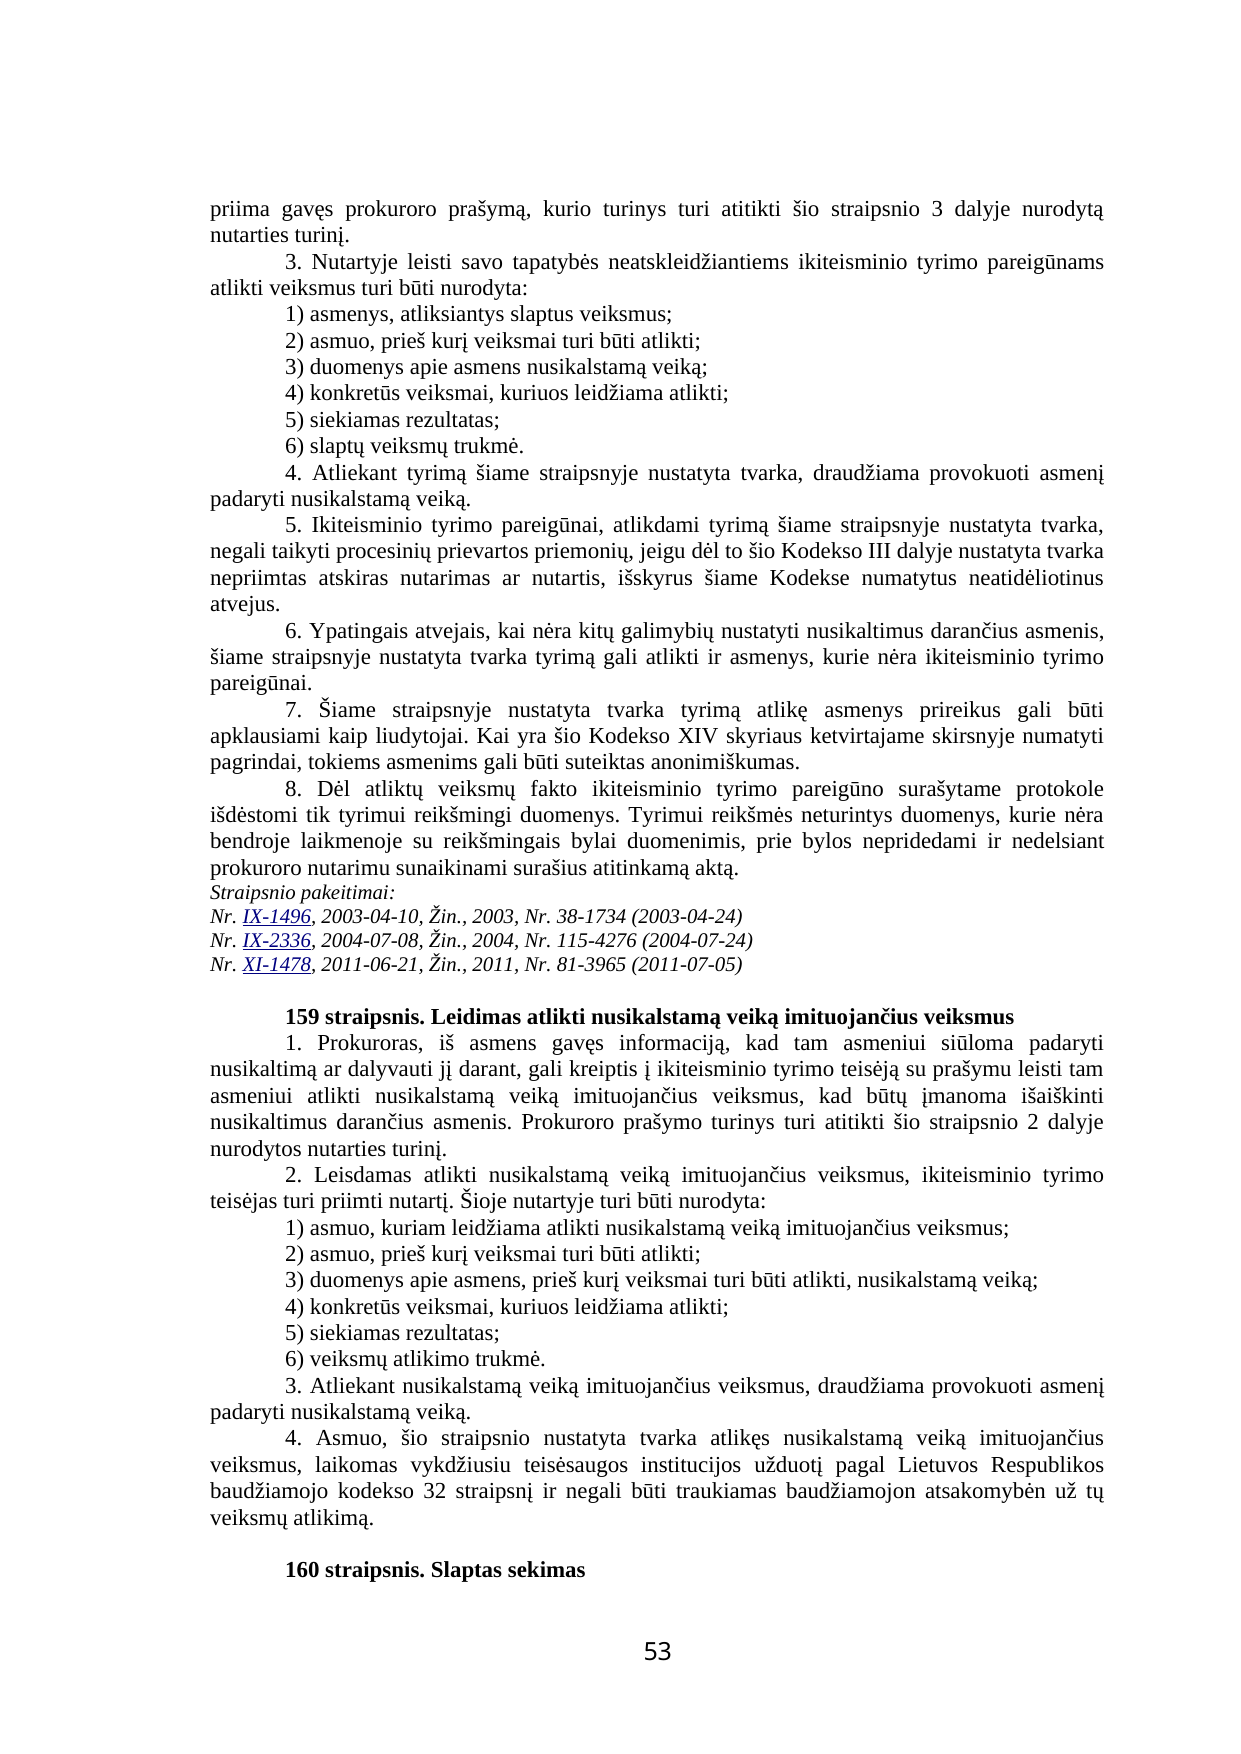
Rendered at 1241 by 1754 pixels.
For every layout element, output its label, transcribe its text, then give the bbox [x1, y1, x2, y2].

text 6. Ypatingais atvejais, kai nėra kitų galimybių nustatyti nusikaltimus darančius asmenis, šiame straipsnyje nustatyta tvarka tyrimą gali atlikti ir asmenys, kurie nėra ikiteisminio tyrimo pareigūnai. [210, 617, 1106, 696]
text 6) veiksmų atlikimo trukmė. [210, 1345, 1106, 1372]
text 3) duomenys apie asmens nusikalstamą veiką; [210, 353, 1106, 379]
text Nr. IX-2336, 2004-07-08, Žin., 2004, Nr. 115-4276 (2004-07-24) [210, 928, 1106, 952]
text 2) asmuo, prieš kurį veiksmai turi būti atlikti; [210, 327, 1106, 353]
text 1. Prokuroras, iš asmens gavęs informaciją, kad tam asmeniui siūloma padaryti nusikaltimą ar dalyvauti jį darant, gali kreiptis į ikiteisminio tyrimo teisėją su prašymu leisti tam asmeniui atlikti nusikalstamą veiką imituojančius veiksmus, kad būtų įmanoma išaiškinti nusikaltimus darančius asmenis. Prokuroro prašymo turinys turi atitikti šio straipsnio 2 dalyje nurodytos nutarties turinį. [210, 1029, 1106, 1161]
text 4) konkretūs veiksmai, kuriuos leidžiama atlikti; [210, 1293, 1106, 1319]
text 4. Atliekant tyrimą šiame straipsnyje nustatyta tvarka, draudžiama provokuoti asmenį padaryti nusikalstamą veiką. [210, 458, 1106, 511]
text 160 straipsnis. Slaptas sekimas [210, 1556, 1106, 1583]
text 3) duomenys apie asmens, prieš kurį veiksmai turi būti atlikti, nusikalstamą veiką; [210, 1266, 1106, 1293]
text 159 straipsnis. Leidimas atlikti nusikalstamą veiką imituojančius veiksmus [210, 1003, 1106, 1029]
text 6) slaptų veiksmų trukmė. [210, 432, 1106, 458]
text 1) asmenys, atliksiantys slaptus veiksmus; [210, 300, 1106, 327]
text Straipsnio pakeitimai: [210, 880, 1106, 904]
text Nr. XI-1478, 2011-06-21, Žin., 2011, Nr. 81-3965 (2011-07-05) [210, 952, 1106, 976]
text Nr. IX-1496, 2003-04-10, Žin., 2003, Nr. 38-1734 (2003-04-24) [210, 904, 1106, 928]
text 5) siekiamas rezultatas; [210, 1319, 1106, 1345]
text 3. Atliekant nusikalstamą veiką imituojančius veiksmus, draudžiama provokuoti asmenį padaryti nusikalstamą veiką. [210, 1372, 1106, 1424]
text 1) asmuo, kuriam leidžiama atlikti nusikalstamą veiką imituojančius veiksmus; [210, 1214, 1106, 1240]
text 8. Dėl atliktų veiksmų fakto ikiteisminio tyrimo pareigūno surašytame protokole išdėstomi tik tyrimui reikšmingi duomenys. Tyrimui reikšmės neturintys duomenys, kurie nėra bendroje laikmenoje su reikšmingais bylai duomenimis, prie bylos nepridedami ir nedelsiant prokuroro nutarimu sunaikinami surašius atitinkamą aktą. [210, 775, 1106, 880]
text 5. Ikiteisminio tyrimo pareigūnai, atlikdami tyrimą šiame straipsnyje nustatyta tvarka, negali taikyti procesinių prievartos priemonių, jeigu dėl to šio Kodekso III dalyje nustatyta tvarka nepriimtas atskiras nutarimas ar nutartis, išskyrus šiame Kodekse numatytus neatidėliotinus atvejus. [210, 511, 1106, 617]
text 4) konkretūs veiksmai, kuriuos leidžiama atlikti; [210, 379, 1106, 406]
text priima gavęs prokuroro prašymą, kurio turinys turi atitikti šio straipsnio 3 dalyje nurodytą nutarties turinį. [210, 195, 1106, 248]
text 2) asmuo, prieš kurį veiksmai turi būti atlikti; [210, 1240, 1106, 1266]
text 2. Leisdamas atlikti nusikalstamą veiką imituojančius veiksmus, ikiteisminio tyrimo teisėjas turi priimti nutartį. Šioje nutartyje turi būti nurodyta: [210, 1161, 1106, 1214]
text 5) siekiamas rezultatas; [210, 406, 1106, 432]
text 4. Asmuo, šio straipsnio nustatyta tvarka atlikęs nusikalstamą veiką imituojančius veiksmus, laikomas vykdžiusiu teisėsaugos institucijos užduotį pagal Lietuvos Respublikos baudžiamojo kodekso 32 straipsnį ir negali būti traukiamas baudžiamojon atsakomybėn už tų veiksmų atlikimą. [210, 1424, 1106, 1530]
text 3. Nutartyje leisti savo tapatybės neatskleidžiantiems ikiteisminio tyrimo pareigūnams atlikti veiksmus turi būti nurodyta: [210, 248, 1106, 300]
text 7. Šiame straipsnyje nustatyta tvarka tyrimą atlikę asmenys prireikus gali būti apklausiami kaip liudytojai. Kai yra šio Kodekso XIV skyriaus ketvirtajame skirsnyje numatyti pagrindai, tokiems asmenims gali būti suteiktas anonimiškumas. [210, 696, 1106, 775]
